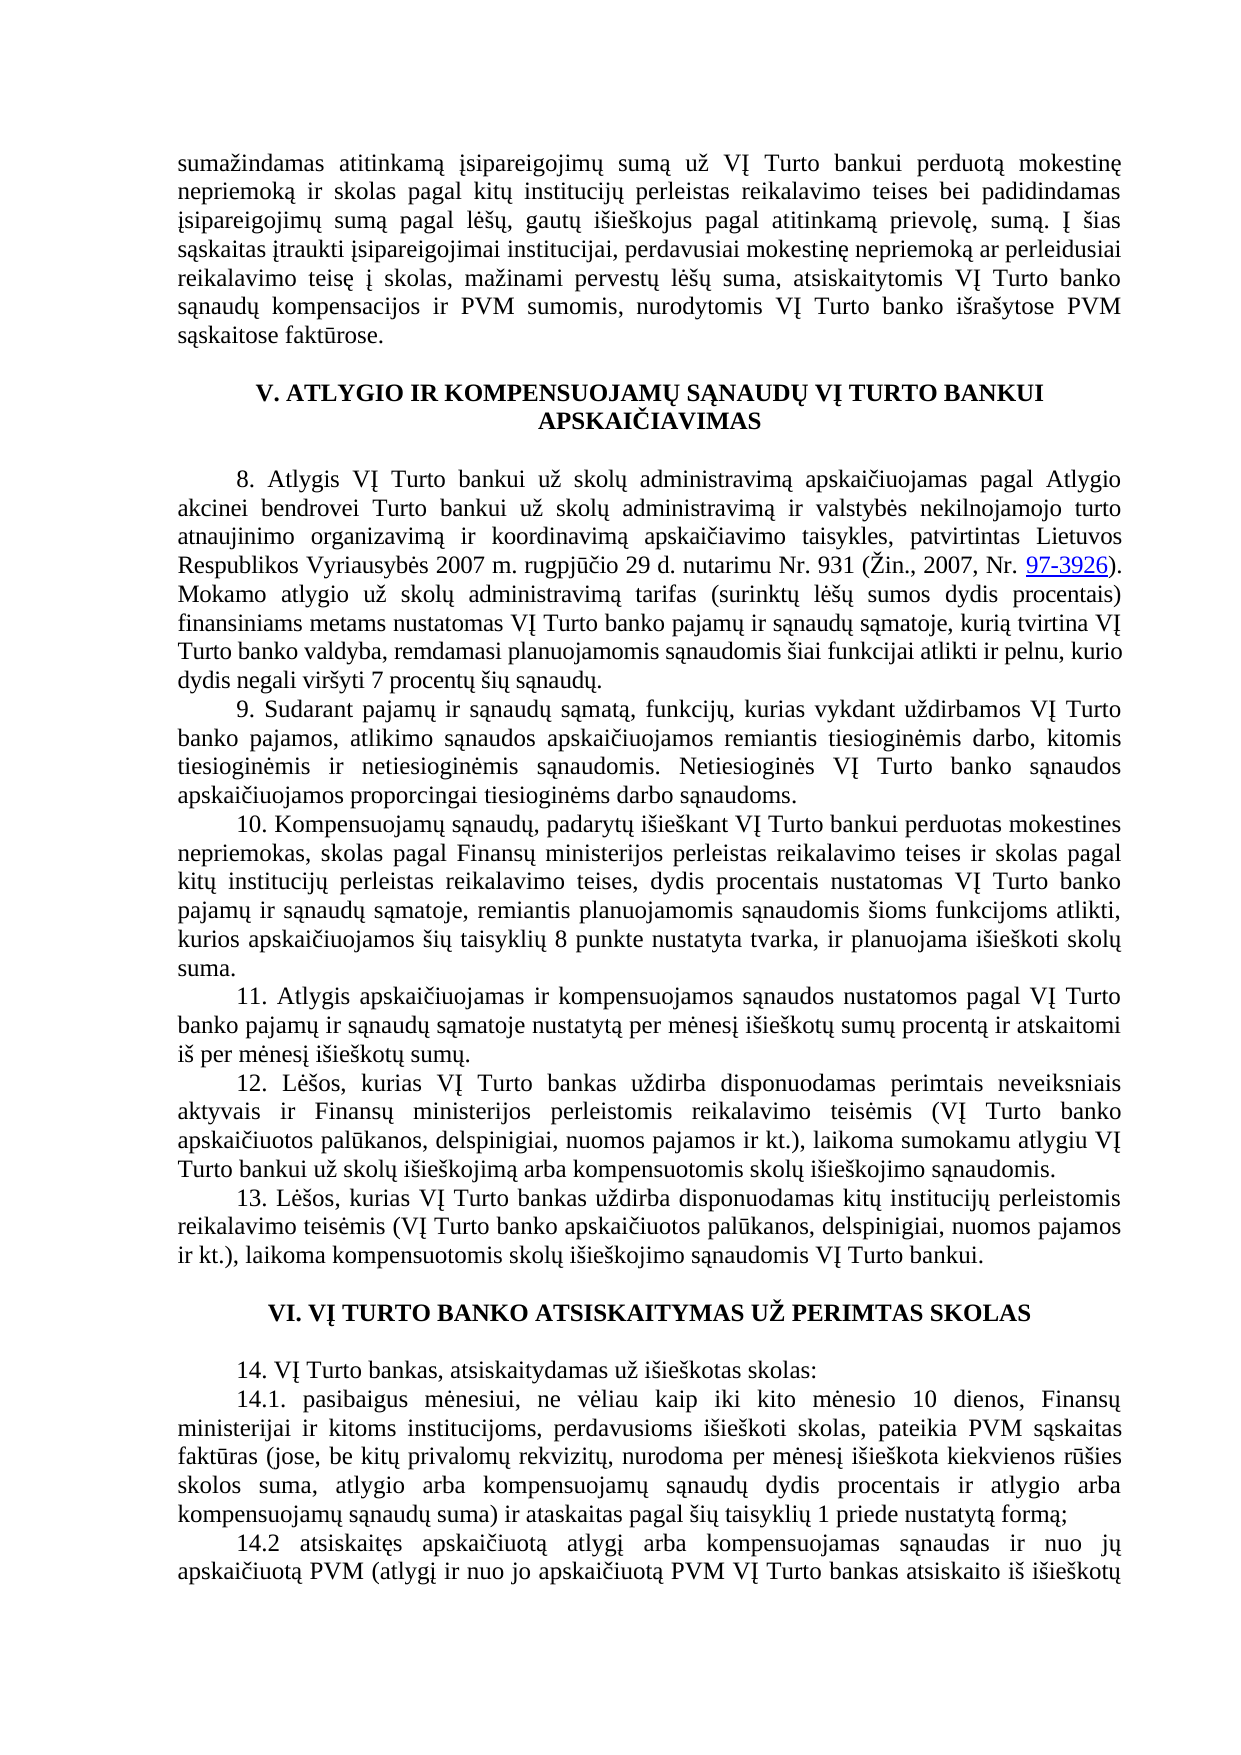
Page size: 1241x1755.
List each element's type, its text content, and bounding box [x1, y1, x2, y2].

text 10. Kompensuojamų sąnaudų, padarytų išieškant VĮ Turto bankui perduotas mokestines nepriemokas, skolas pagal Finansų ministerijos perleistas reikalavimo teises ir skolas pagal kitų institucijų perleistas reikalavimo teises, dydis procentais nustatomas VĮ Turto banko pajamų ir sąnaudų sąmatoje, remiantis planuojamomis sąnaudomis šioms funkcijoms atlikti, kurios apskaičiuojamos šių taisyklių 8 punkte nustatyta tvarka, ir planuojama išieškoti skolų suma. [177, 809, 1122, 981]
text VI. VĮ TURTO BANKO ATSISKAITYMAS UŽ PERIMTAS SKOLAS [177, 1298, 1122, 1326]
text 8. Atlygis VĮ Turto bankui už skolų administravimą apskaičiuojamas pagal Atlygio akcinei bendrovei Turto bankui už skolų administravimą ir valstybės nekilnojamojo turto atnaujinimo organizavimą ir koordinavimą apskaičiavimo taisykles, patvirtintas Lietuvos Respublikos Vyriausybės 2007 m. rugpjūčio 29 d. nutarimu Nr. 931 (Žin., 2007, Nr. 97-3926). Mokamo atlygio už skolų administravimą tarifas (surinktų lėšų sumos dydis procentais) finansiniams metams nustatomas VĮ Turto banko pajamų ir sąnaudų sąmatoje, kurią tvirtina VĮ Turto banko valdyba, remdamasi planuojamomis sąnaudomis šiai funkcijai atlikti ir pelnu, kurio dydis negali viršyti 7 procentų šių sąnaudų. [177, 464, 1122, 694]
text 14.1. pasibaigus mėnesiui, ne vėliau kaip iki kito mėnesio 10 dienos, Finansų ministerijai ir kitoms institucijoms, perdavusioms išieškoti skolas, pateikia PVM sąskaitas faktūras (jose, be kitų privalomų rekvizitų, nurodoma per mėnesį išieškota kiekvienos rūšies skolos suma, atlygio arba kompensuojamų sąnaudų dydis procentais ir atlygio arba kompensuojamų sąnaudų suma) ir ataskaitas pagal šių taisyklių 1 priede nustatytą formą; [177, 1384, 1122, 1528]
text 14. VĮ Turto bankas, atsiskaitydamas už išieškotas skolas: [177, 1355, 1122, 1384]
text 14.2 atsiskaitęs apskaičiuotą atlygį arba kompensuojamas sąnaudas ir nuo jų apskaičiuotą PVM (atlygį ir nuo jo apskaičiuotą PVM VĮ Turto bankas atsiskaito iš išieškotų [177, 1528, 1122, 1585]
text 12. Lėšos, kurias VĮ Turto bankas uždirba disponuodamas perimtais neveiksniais aktyvais ir Finansų ministerijos perleistomis reikalavimo teisėmis (VĮ Turto banko apskaičiuotos palūkanos, delspinigiai, nuomos pajamos ir kt.), laikoma sumokamu atlygiu VĮ Turto bankui už skolų išieškojimą arba kompensuotomis skolų išieškojimo sąnaudomis. [177, 1068, 1122, 1183]
text 13. Lėšos, kurias VĮ Turto bankas uždirba disponuodamas kitų institucijų perleistomis reikalavimo teisėmis (VĮ Turto banko apskaičiuotos palūkanos, delspinigiai, nuomos pajamos ir kt.), laikoma kompensuotomis skolų išieškojimo sąnaudomis VĮ Turto bankui. [177, 1183, 1122, 1269]
text V. ATLYGIO IR KOMPENSUOJAMŲ SĄNAUDŲ VĮ TURTO BANKUI APSKAIČIAVIMAS [177, 378, 1122, 435]
text 11. Atlygis apskaičiuojamas ir kompensuojamos sąnaudos nustatomos pagal VĮ Turto banko pajamų ir sąnaudų sąmatoje nustatytą per mėnesį išieškotų sumų procentą ir atskaitomi iš per mėnesį išieškotų sumų. [177, 981, 1122, 1068]
text 9. Sudarant pajamų ir sąnaudų sąmatą, funkcijų, kurias vykdant uždirbamos VĮ Turto banko pajamos, atlikimo sąnaudos apskaičiuojamos remiantis tiesioginėmis darbo, kitomis tiesioginėmis ir netiesioginėmis sąnaudomis. Netiesioginės VĮ Turto banko sąnaudos apskaičiuojamos proporcingai tiesioginėms darbo sąnaudoms. [177, 694, 1122, 809]
text sumažindamas atitinkamą įsipareigojimų sumą už VĮ Turto bankui perduotą mokestinę nepriemoką ir skolas pagal kitų institucijų perleistas reikalavimo teises bei padidindamas įsipareigojimų sumą pagal lėšų, gautų išieškojus pagal atitinkamą prievolę, sumą. Į šias sąskaitas įtraukti įsipareigojimai institucijai, perdavusiai mokestinę nepriemoką ar perleidusiai reikalavimo teisę į skolas, mažinami pervestų lėšų suma, atsiskaitytomis VĮ Turto banko sąnaudų kompensacijos ir PVM sumomis, nurodytomis VĮ Turto banko išrašytose PVM sąskaitose faktūrose. [177, 148, 1122, 349]
